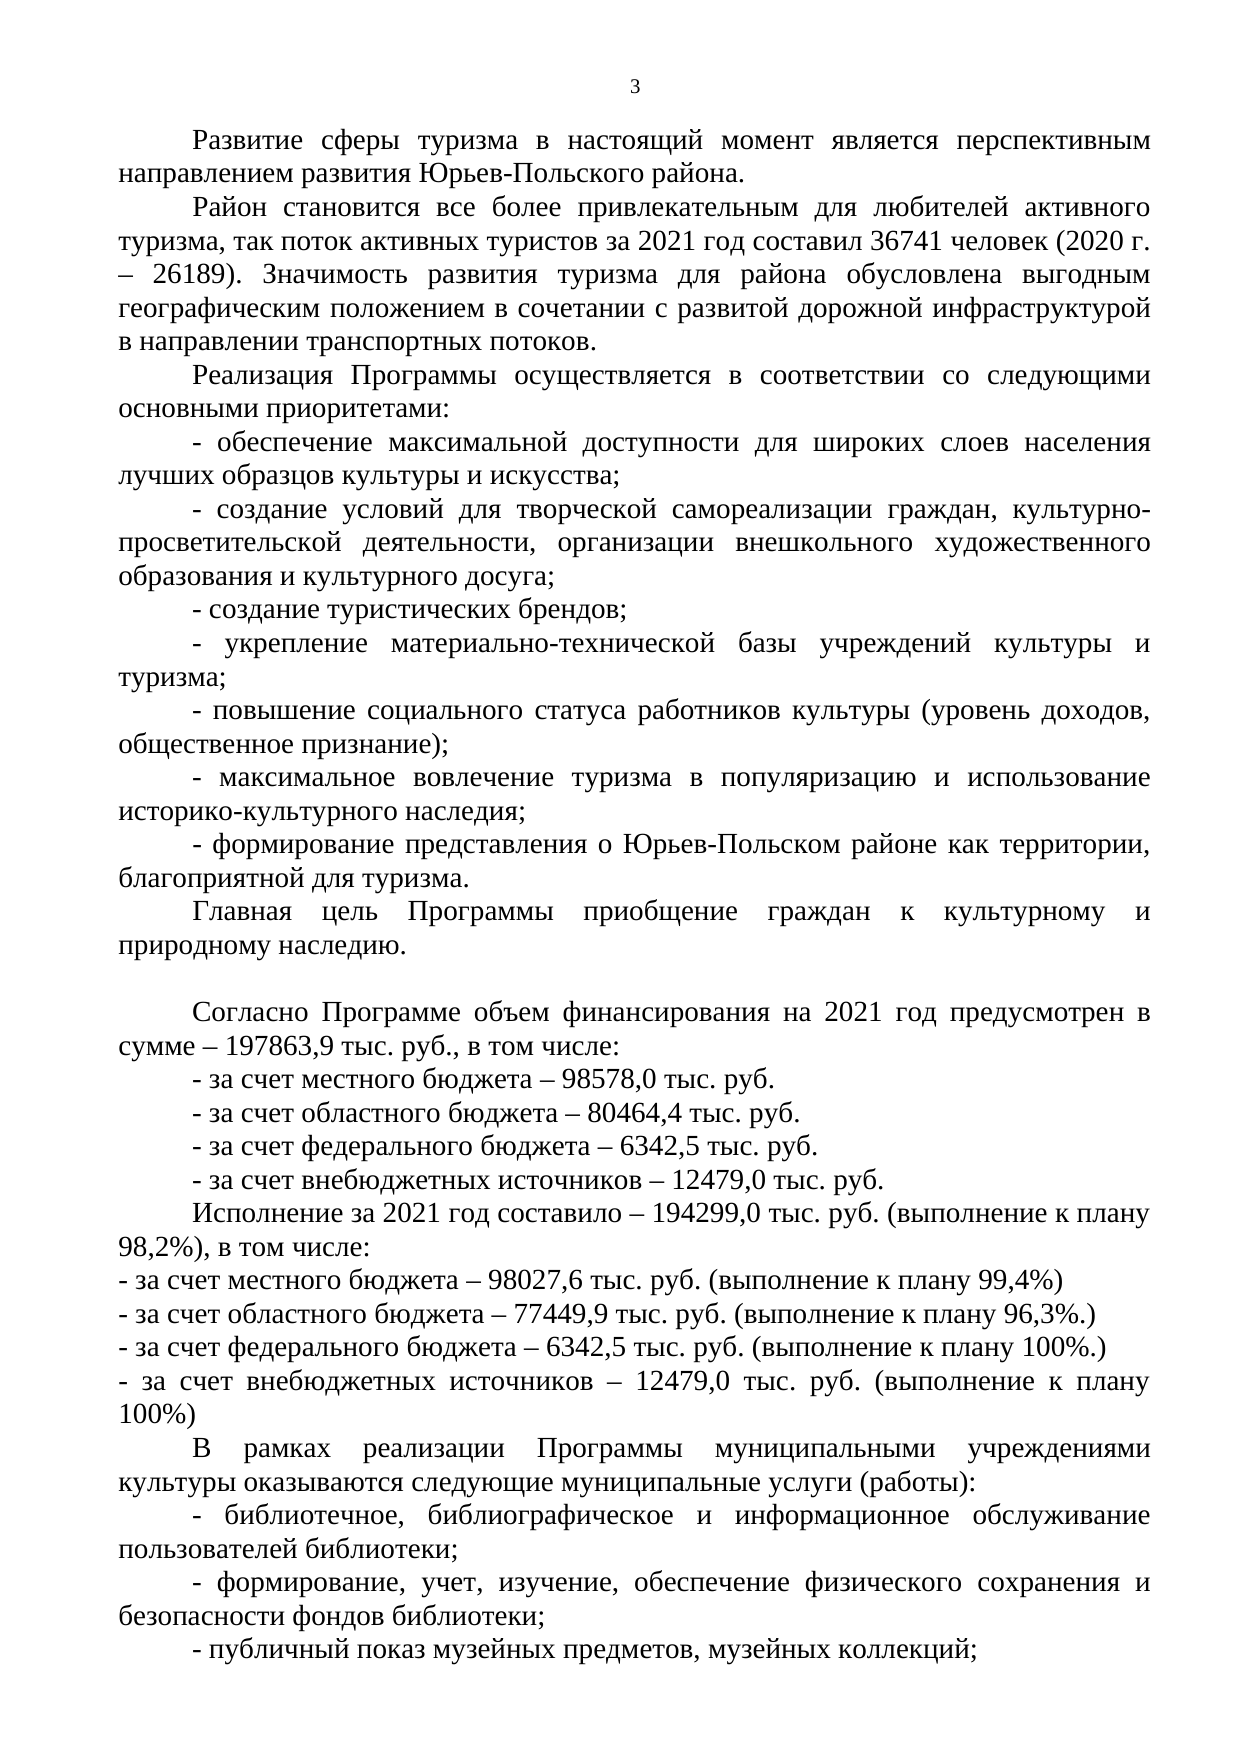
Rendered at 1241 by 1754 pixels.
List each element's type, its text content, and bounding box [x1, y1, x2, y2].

text Развитие сферы туризма в настоящий момент является перспективным направлением развития Юрьев-Польского района. [118, 122, 1152, 189]
text Район становится все более привлекательным для любителей активного туризма, так поток активных туристов за 2021 год составил 36741 человек (2020 г. – 26189). Значимость развития туризма для района обусловлена выгодным географическим положением в сочетании с развитой дорожной инфраструктурой в направлении транспортных потоков. [118, 189, 1152, 357]
text - создание условий для творческой самореализации граждан, культурно-просветительской деятельности, организации внешкольного художественного образования и культурного досуга; [118, 491, 1152, 592]
text - создание туристических брендов; [118, 592, 1152, 625]
text - укрепление материально-технической базы учреждений культуры и туризма; [118, 625, 1152, 692]
text - повышение социального статуса работников культуры (уровень доходов, общественное признание); [118, 692, 1152, 759]
text - за счет местного бюджета – 98027,6 тыс. руб. (выполнение к плану 99,4%) [118, 1262, 1152, 1296]
text - за счет федерального бюджета – 6342,5 тыс. руб. (выполнение к плану 100%.) [118, 1329, 1152, 1363]
text - обеспечение максимальной доступности для широких слоев населения лучших образцов культуры и искусства; [118, 424, 1152, 491]
text В рамках реализации Программы муниципальными учреждениями культуры оказываются следующие муниципальные услуги (работы): [118, 1430, 1152, 1497]
text - библиотечное, библиографическое и информационное обслуживание пользователей библиотеки; [118, 1497, 1152, 1564]
text - за счет внебюджетных источников – 12479,0 тыс. руб. [118, 1162, 1152, 1195]
text - за счет федерального бюджета – 6342,5 тыс. руб. [118, 1128, 1152, 1162]
text - за счет внебюджетных источников – 12479,0 тыс. руб. (выполнение к плану 100%) [118, 1363, 1152, 1430]
text Согласно Программе объем финансирования на 2021 год предусмотрен в сумме – 197863,9 тыс. руб., в том числе: [118, 994, 1152, 1061]
text - формирование, учет, изучение, обеспечение физического сохранения и безопасности фондов библиотеки; [118, 1564, 1152, 1631]
text Главная цель Программы приобщение граждан к культурному и природному наследию. [118, 893, 1152, 961]
text - максимальное вовлечение туризма в популяризацию и использование историко-культурного наследия; [118, 759, 1152, 826]
text - публичный показ музейных предметов, музейных коллекций; [118, 1631, 1152, 1665]
text - за счет областного бюджета – 80464,4 тыс. руб. [118, 1095, 1152, 1128]
text - формирование представления о Юрьев-Польском районе как территории, благоприятной для туризма. [118, 826, 1152, 893]
text - за счет местного бюджета – 98578,0 тыс. руб. [118, 1061, 1152, 1095]
text Реализация Программы осуществляется в соответствии со следующими основными приоритетами: [118, 357, 1152, 424]
text Исполнение за 2021 год составило – 194299,0 тыс. руб. (выполнение к плану 98,2%), в том числе: [118, 1195, 1152, 1262]
text - за счет областного бюджета – 77449,9 тыс. руб. (выполнение к плану 96,3%.) [118, 1296, 1152, 1329]
